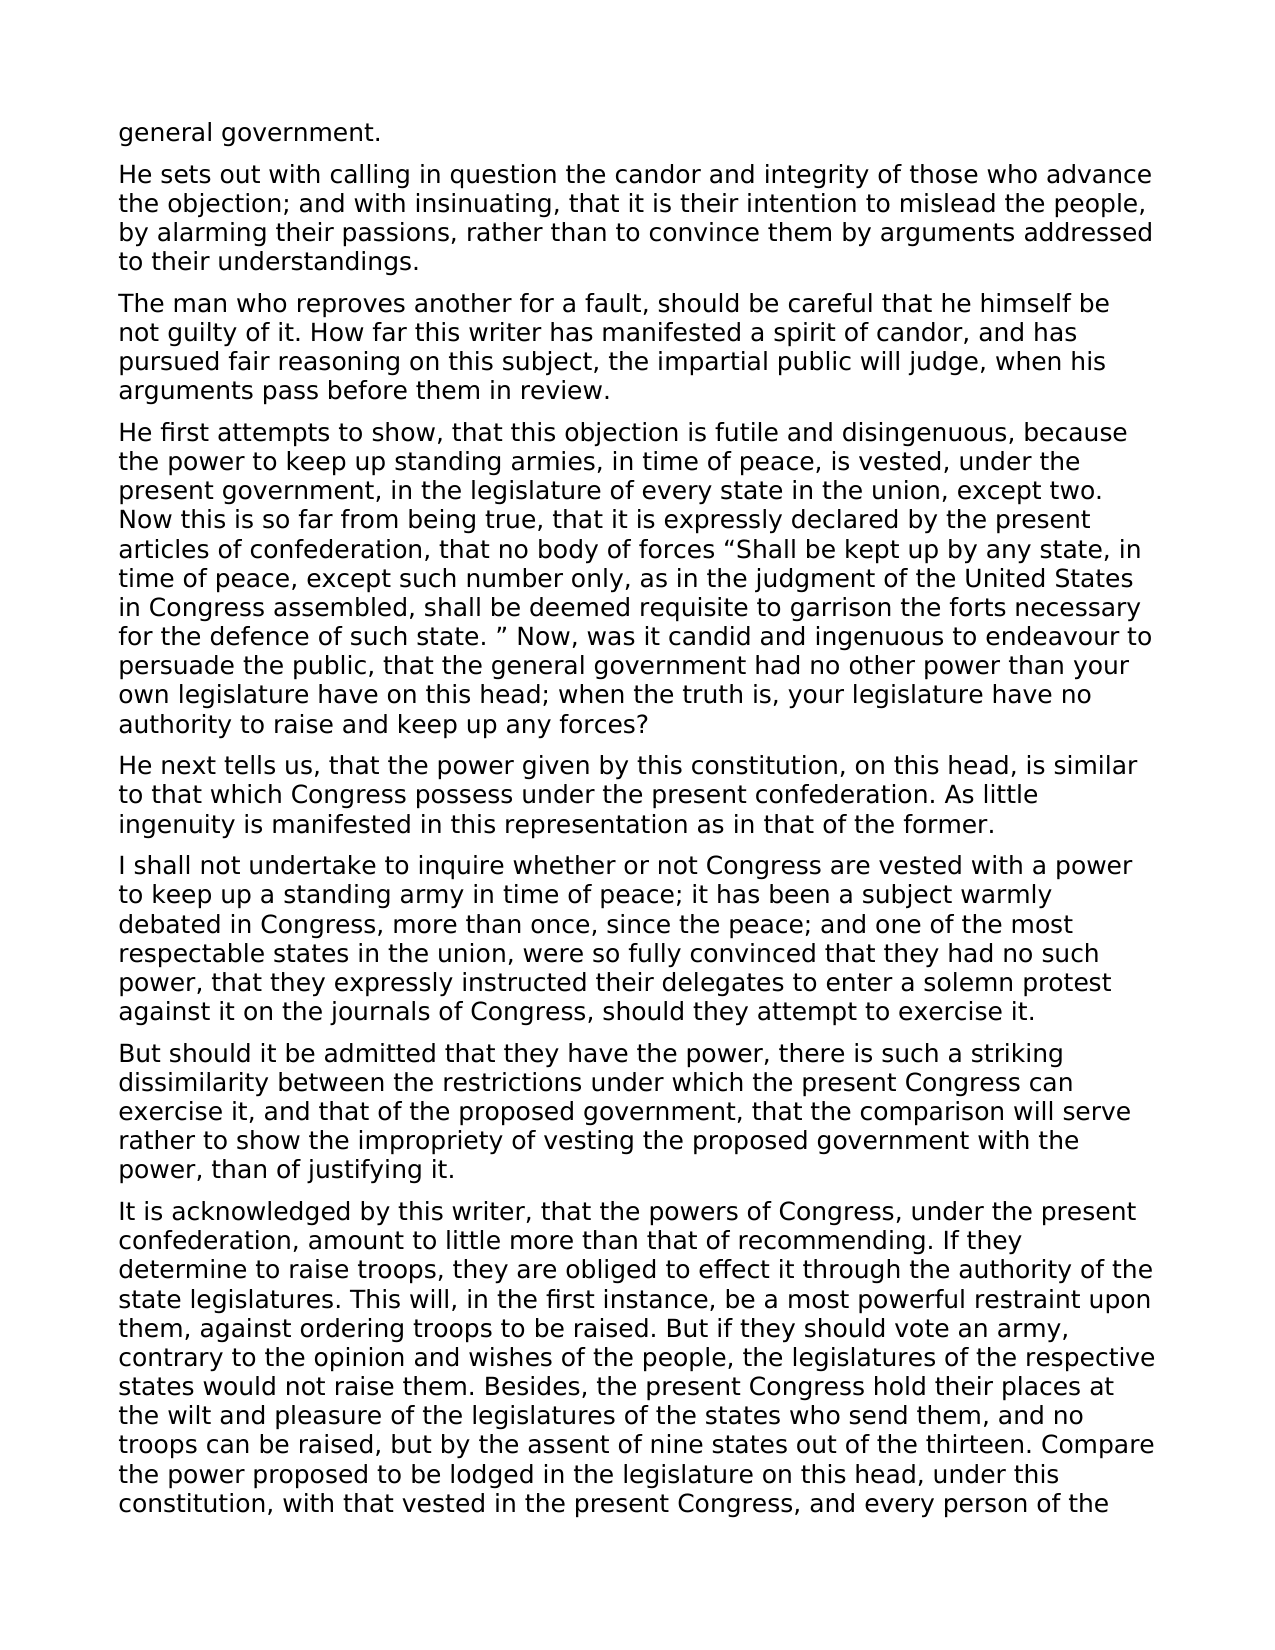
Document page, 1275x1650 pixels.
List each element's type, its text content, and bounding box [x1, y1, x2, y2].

text He first attempts to show, that this objection is futile and disingenuous, because the power to keep up standing armies, in time of peace, is vested, under the present government, in the legislature of every state in the union, except two. Now this is so far from being true, that it is expressly declared by the present articles of confederation, that no body of forces “Shall be kept up by any state, in time of peace, except such number only, as in the judgment of the United States in Congress assembled, shall be deemed requisite to garrison the forts necessary for the defence of such state. ” Now, was it candid and ingenuous to endeavour to persuade the public, that the general government had no other power than your own legislature have on this head; when the truth is, your legislature have no authority to raise and keep up any forces? [118, 418, 1157, 739]
text He sets out with calling in question the candor and integrity of those who advance the objection; and with insinuating, that it is their intention to mislead the people, by alarming their passions, rather than to convince them by arguments addressed to their understandings. [118, 160, 1157, 276]
text He next tells us, that the power given by this constitution, on this head, is similar to that which Congress possess under the present confederation. As little ingenuity is manifested in this representation as in that of the former. [118, 751, 1157, 839]
text I shall not undertake to inquire whether or not Congress are vested with a power to keep up a standing army in time of peace; it has been a subject warmly debated in Congress, more than once, since the peace; and one of the most respectable states in the union, were so fully convinced that they had no such power, that they expressly instructed their delegates to enter a solemn protest against it on the journals of Congress, should they attempt to exercise it. [118, 851, 1157, 1026]
text But should it be admitted that they have the power, there is such a striking dissimilarity between the restrictions under which the present Congress can exercise it, and that of the proposed government, that the comparison will serve rather to show the impropriety of vesting the proposed government with the power, than of justifying it. [118, 1039, 1157, 1185]
text It is acknowledged by this writer, that the powers of Congress, under the present confederation, amount to little more than that of recommending. If they determine to raise troops, they are obliged to effect it through the authority of the state legislatures. This will, in the first instance, be a most powerful restraint upon them, against ordering troops to be raised. But if they should vote an army, contrary to the opinion and wishes of the people, the legislatures of the respective states would not raise them. Besides, the present Congress hold their places at the wilt and pleasure of the legislatures of the states who send them, and no troops can be raised, but by the assent of nine states out of the thirteen. Compare the power proposed to be lodged in the legislature on this head, under this constitution, with that vested in the present Congress, and every person of the [118, 1197, 1157, 1518]
text general government. [118, 118, 1157, 147]
text The man who reproves another for a fault, should be careful that he himself be not guilty of it. How far this writer has manifested a spirit of candor, and has pursued fair reasoning on this subject, the impartial public will judge, when his arguments pass before them in review. [118, 289, 1157, 406]
